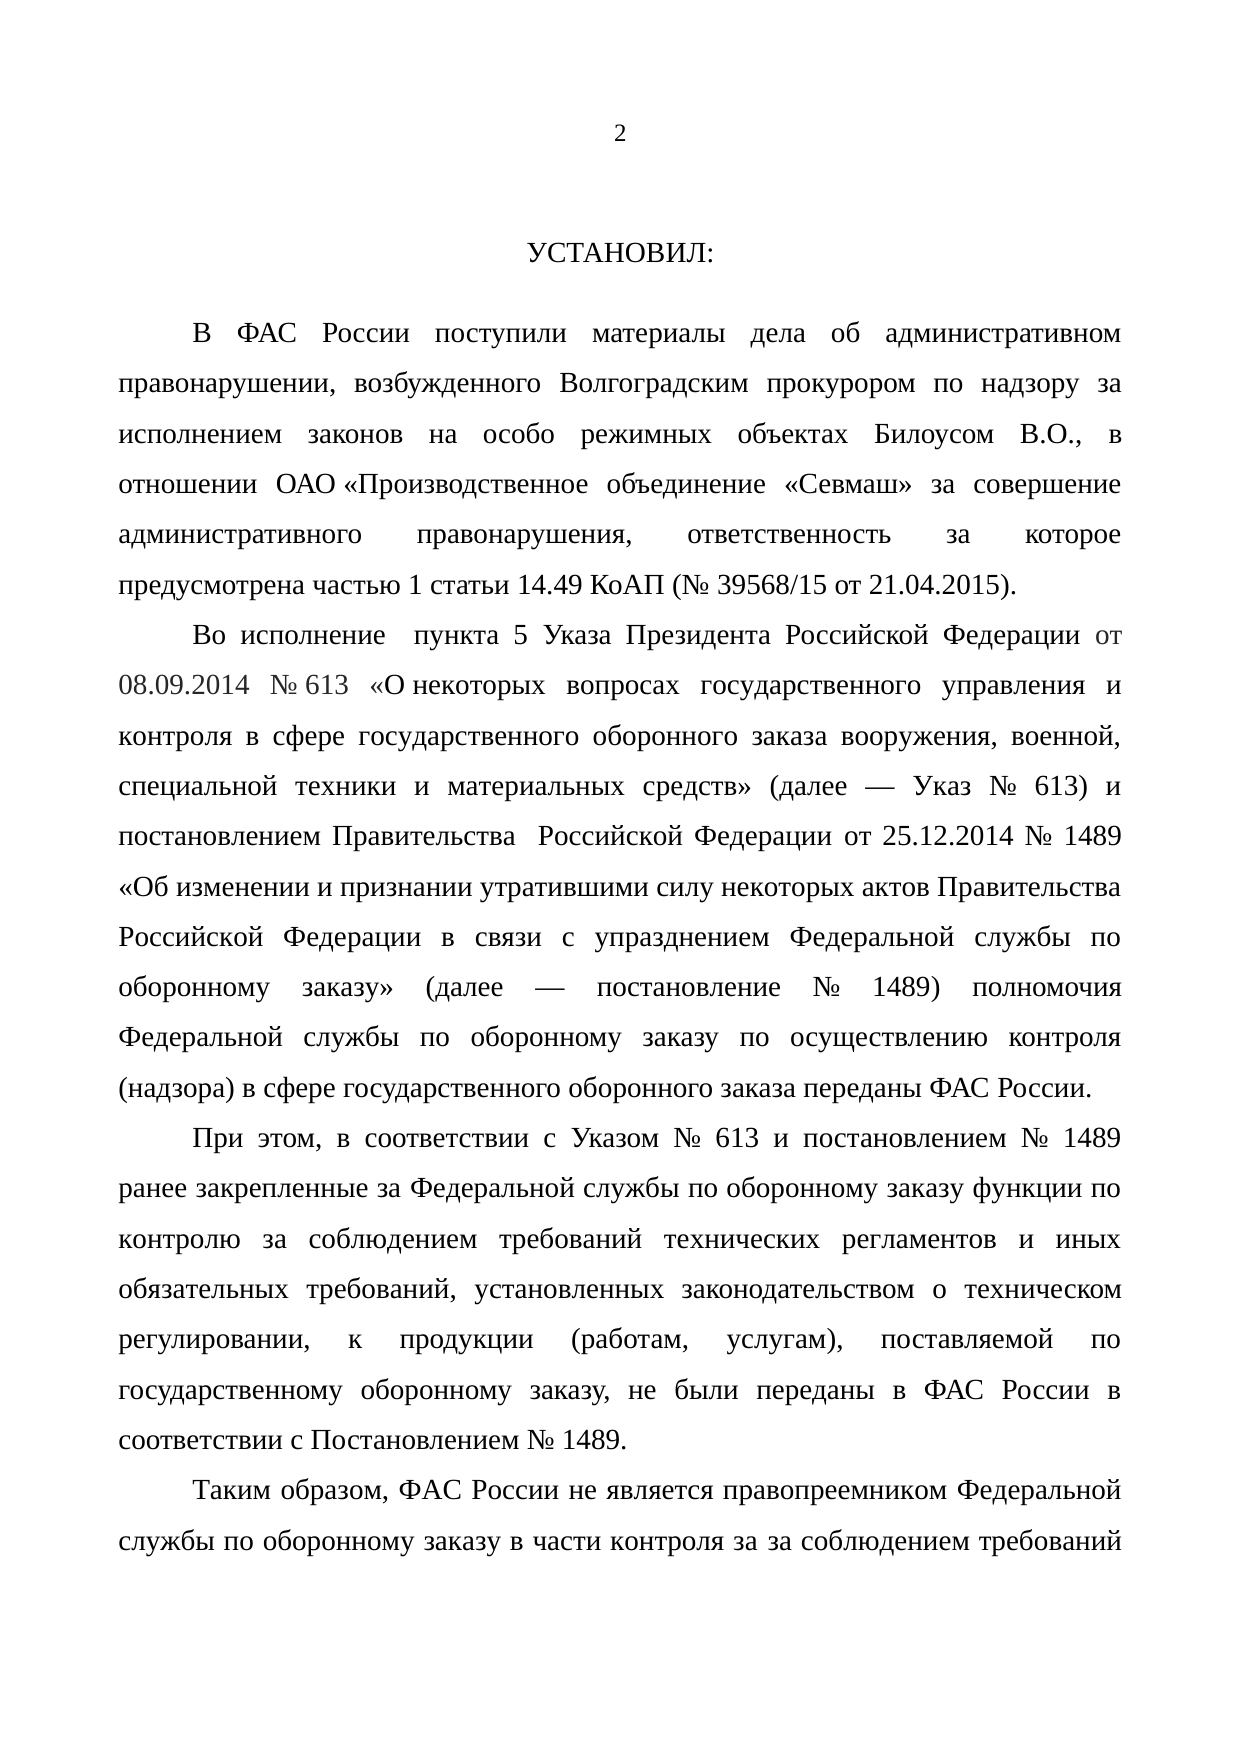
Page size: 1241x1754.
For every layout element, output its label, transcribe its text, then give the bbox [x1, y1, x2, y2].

text При этом, в соответствии с Указом № 613 и постановлением № 1489 ранее закрепленные за Федеральной службы по оборонному заказу функции по контролю за соблюдением требований технических регламентов и иных обязательных требований, установленных законодательством о техническом регулировании, к продукции (работам, услугам), поставляемой по государственному оборонному заказу, не были переданы в ФАС России в соответствии с Постановлением № 1489. [118, 1120, 1122, 1456]
text УСТАНОВИЛ: [118, 227, 1122, 271]
text Таким образом, ФАС России не является правопреемником Федеральной службы по оборонному заказу в части контроля за за соблюдением требований [118, 1472, 1122, 1556]
text Во исполнение пункта 5 Указа Президента Российской Федерации от 08.09.2014 № 613 «О некоторых вопросах государственного управления и контроля в сфере государственного оборонного заказа вооружения, военной, специальной техники и материальных средств» (далее — Указ № 613) и постановлением Правительства Российской Федерации от 25.12.2014 № 1489 «Об изменении и признании утратившими силу некоторых актов Правительства Российской Федерации в связи с упразднением Федеральной службы по оборонному заказу» (далее — постановление № 1489) полномочия Федеральной службы по оборонному заказу по осуществлению контроля (надзора) в сфере государственного оборонного заказа переданы ФАС России. [118, 617, 1122, 1103]
text В ФАС России поступили материалы дела об административном правонарушении, возбужденного Волгоградским прокурором по надзору за исполнением законов на особо режимных объектах Билоусом В.О., в отношении ОАО «Производственное объединение «Севмаш» за совершение административного правонарушения, ответственность за которое предусмотрена частью 1 статьи 14.49 КоАП (№ 39568/15 от 21.04.2015). [118, 315, 1122, 600]
